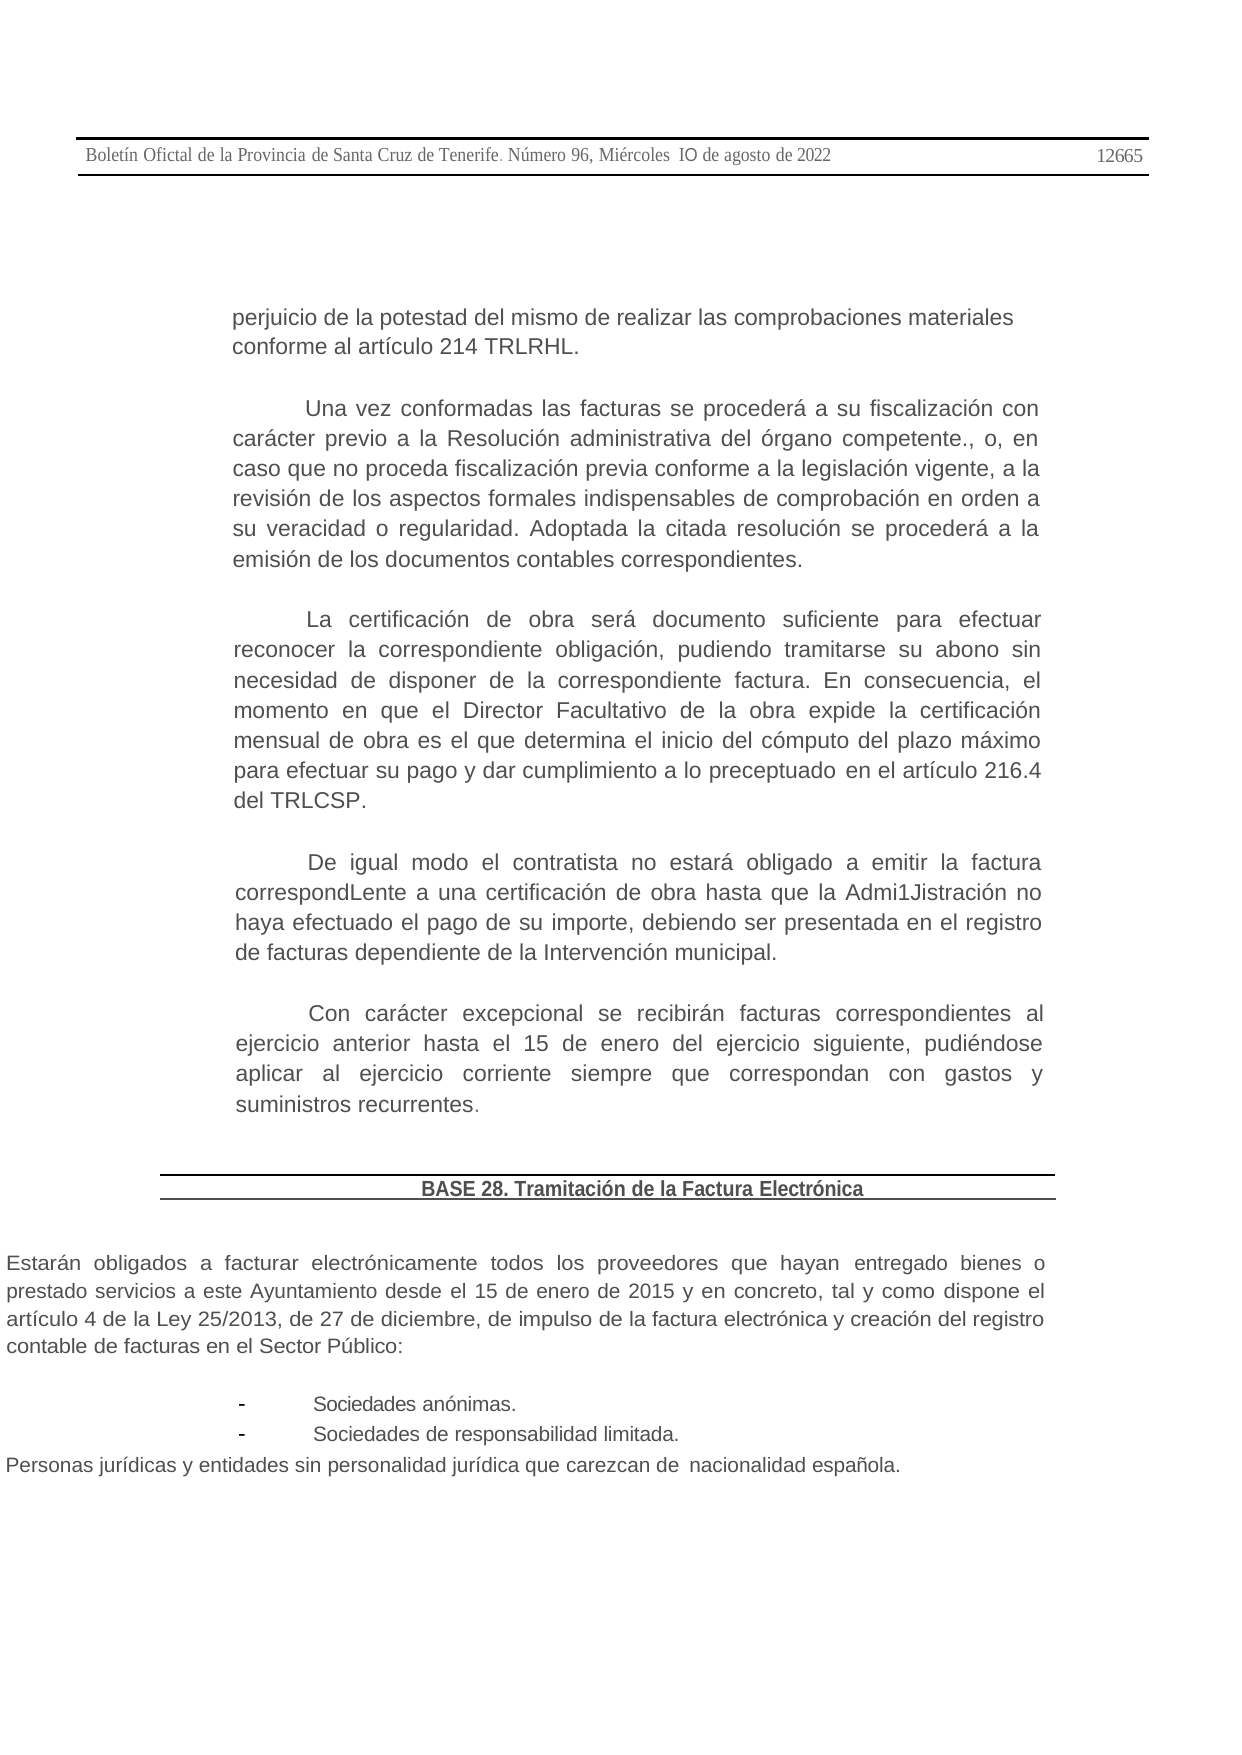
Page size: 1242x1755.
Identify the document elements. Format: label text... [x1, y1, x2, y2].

text De igual modo el contratista no estará obligado a emitir la factura correspondLente a una certificación de obra hasta que la Admi1Jistración no haya efectuado el pago de su importe, debiendo ser presentada en el registro de facturas dependiente de la Intervención municipal. [235, 848, 1043, 966]
list Sociedades anónimas. [238, 1390, 1229, 1416]
text Una vez conformadas las facturas se procederá a su fiscalización con carácter previo a la Resolución administrativa del órgano competente., o, en caso que no proceda fiscalización previa conforme a la legislación vigente, a la revisión de los aspectos formales indispensables de comprobación en orden a su veracidad o regularidad. Adoptada la citada resolución se procederá a la emisión de los documentos contables correspondientes. [232, 394, 1040, 572]
subtitle BASE 28. Tramitación de la Factura Electrónica [6, 1176, 1209, 1201]
text La certificación de obra será documento suficiente para efectuar reconocer la correspondiente obligación, pudiendo tramitarse su abono sin necesidad de disponer de la correspondiente factura. En consecuencia, el momento en que el Director Facultativo de la obra expide la certificación mensual de obra es el que determina el inicio del cómputo del plazo máximo para efectuar su pago y dar cumplimiento a lo preceptuado en el artículo 216.4 del TRLCSP. [233, 606, 1042, 814]
text Con carácter excepcional se recibirán facturas correspondientes al ejercicio anterior hasta el 15 de enero del ejercicio siguiente, pudiéndose aplicar al ejercicio corriente siempre que correspondan con gastos y suministros recurrentes. [235, 1000, 1044, 1117]
list Estarán obligados a facturar electrónicamente todos los proveedores que hayan entregado bienes o prestado servicios a este Ayuntamiento desde el 15 de enero de 2015 y en concreto, tal y como dispone el artículo 4 de la Ley 25/2013, de 27 de diciembre, de impulso de la factura electrónica y creación del registro contable de facturas en el Sector Público: [0, 1249, 1046, 1358]
list Sociedades de responsabilidad limitada. [238, 1420, 1229, 1447]
list Personas jurídicas y entidades sin personalidad jurídica que carezcan de nacionalidad española. [0, 1451, 1045, 1478]
text perjuicio de la potestad del mismo de realizar las comprobaciones materiales conforme al artículo 214 TRLRHL. [232, 303, 1060, 359]
